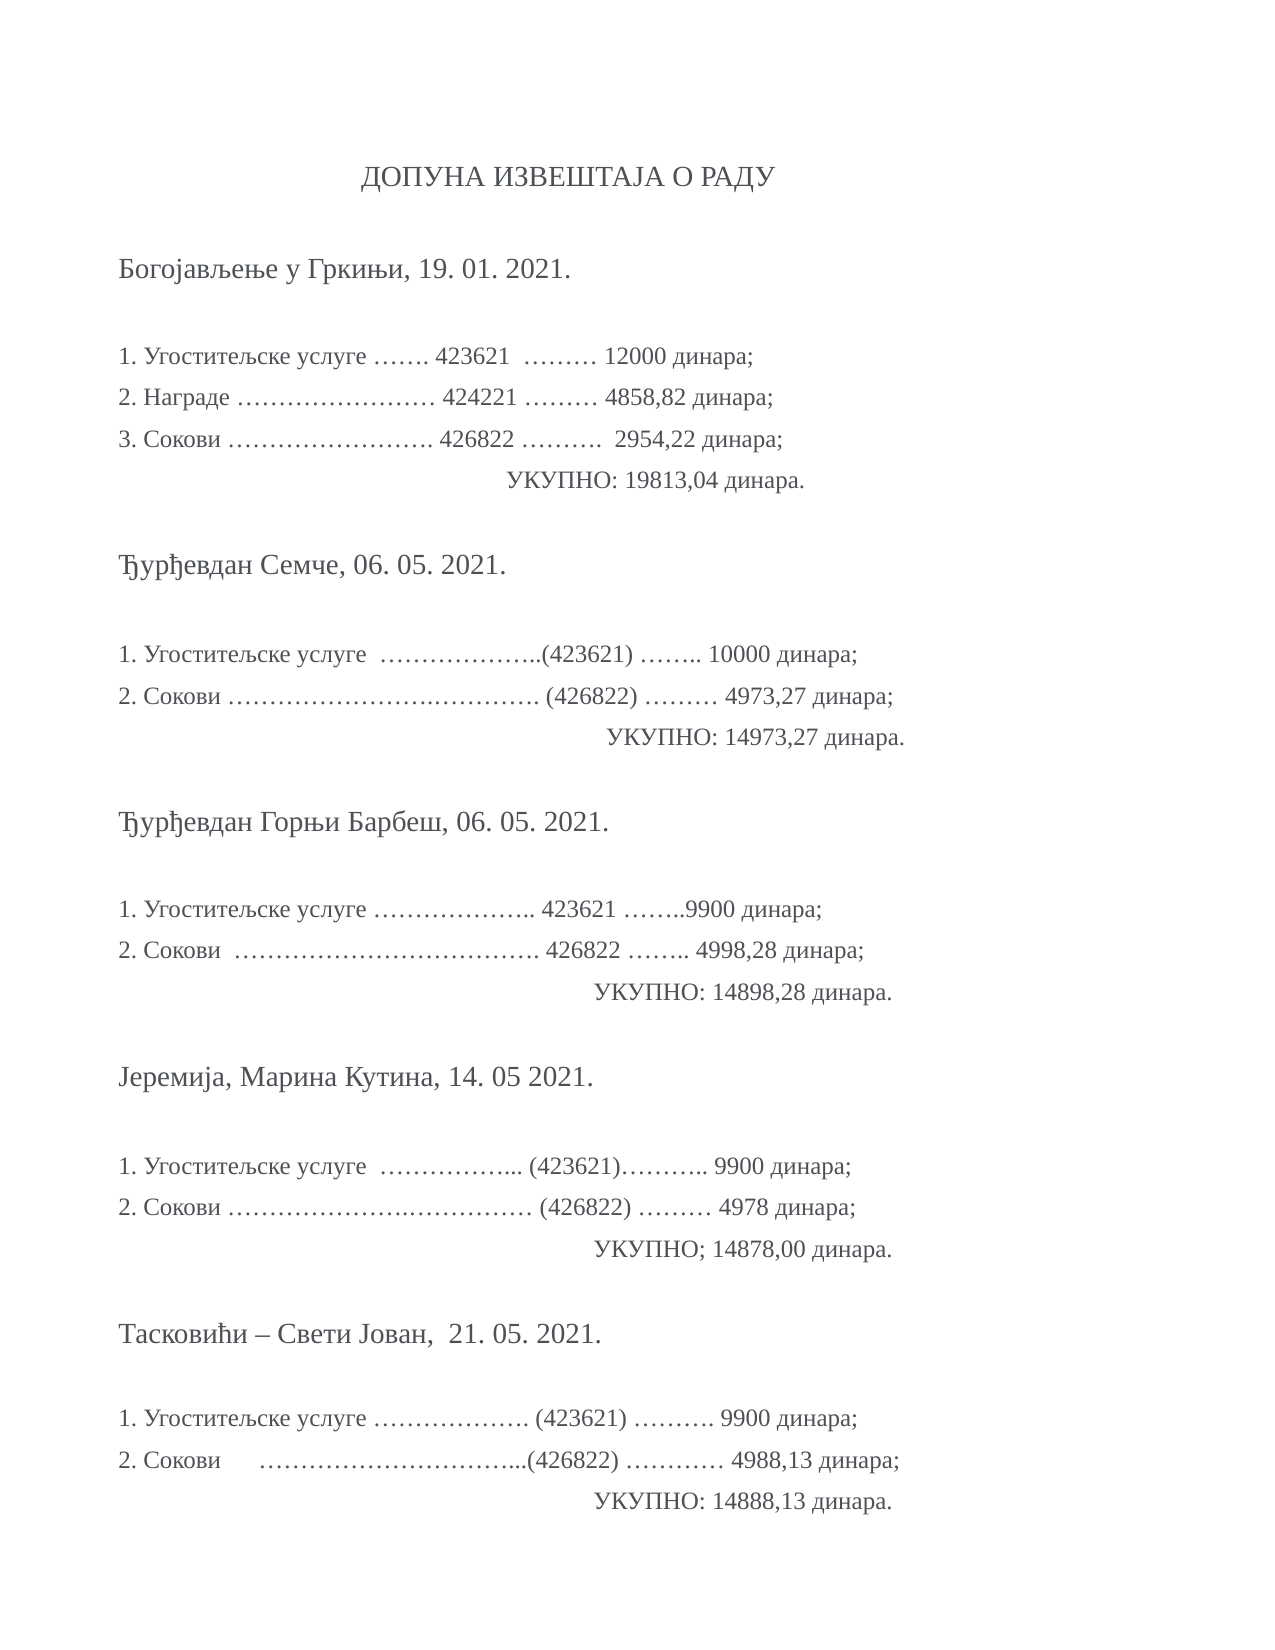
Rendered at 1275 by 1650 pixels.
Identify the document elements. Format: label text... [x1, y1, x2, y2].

text 2. Сокови ………………………………. 426822 …….. 4998,28 динара; [118, 935, 1157, 964]
text 1. Угоститељске услуге ………………. (423621) ………. 9900 динара; [118, 1403, 1157, 1432]
text 2. Награде …………………… 424221 ……… 4858,82 динара; [118, 382, 1157, 411]
text Тасковићи – Свети Јован, 21. 05. 2021. [118, 1316, 1157, 1350]
text 1. Угоститељске услуге ……. 423621 ……… 12000 динара; [118, 341, 1157, 370]
text Богојављење у Гркињи, 19. 01. 2021. [118, 251, 1157, 285]
text 1. Угоститељске услуге ……………... (423621)……….. 9900 динара; [118, 1151, 1157, 1180]
text Ђурђевдан Семче, 06. 05. 2021. [118, 547, 1157, 581]
text УКУПНО; 14878,00 динара. [118, 1234, 1157, 1262]
text 3. Сокови ……………………. 426822 ………. 2954,22 динара; [118, 424, 1157, 452]
text 2. Сокови ………………….…………… (426822) ……… 4978 динара; [118, 1192, 1157, 1221]
text ДОПУНА ИЗВЕШТАЈА О РАДУ [118, 159, 1157, 193]
text УКУПНО: 14973,27 динара. [118, 722, 1157, 751]
text 1. Угоститељске услуге ……………….. 423621 ……..9900 динара; [118, 894, 1157, 923]
text УКУПНО: 14888,13 динара. [118, 1486, 1157, 1515]
text Јеремија, Марина Кутина, 14. 05 2021. [118, 1059, 1157, 1093]
text УКУПНО: 14898,28 динара. [118, 977, 1157, 1005]
text 1. Угоститељске услуге ………………..(423621) …….. 10000 динара; [118, 639, 1157, 668]
text УКУПНО: 19813,04 динара. [118, 465, 1157, 494]
text Ђурђевдан Горњи Барбеш, 06. 05. 2021. [118, 804, 1157, 838]
text 2. Сокови …………………………...(426822) ………… 4988,13 динара; [118, 1445, 1157, 1473]
text 2. Сокови …………………….…………. (426822) ……… 4973,27 динара; [118, 681, 1157, 709]
